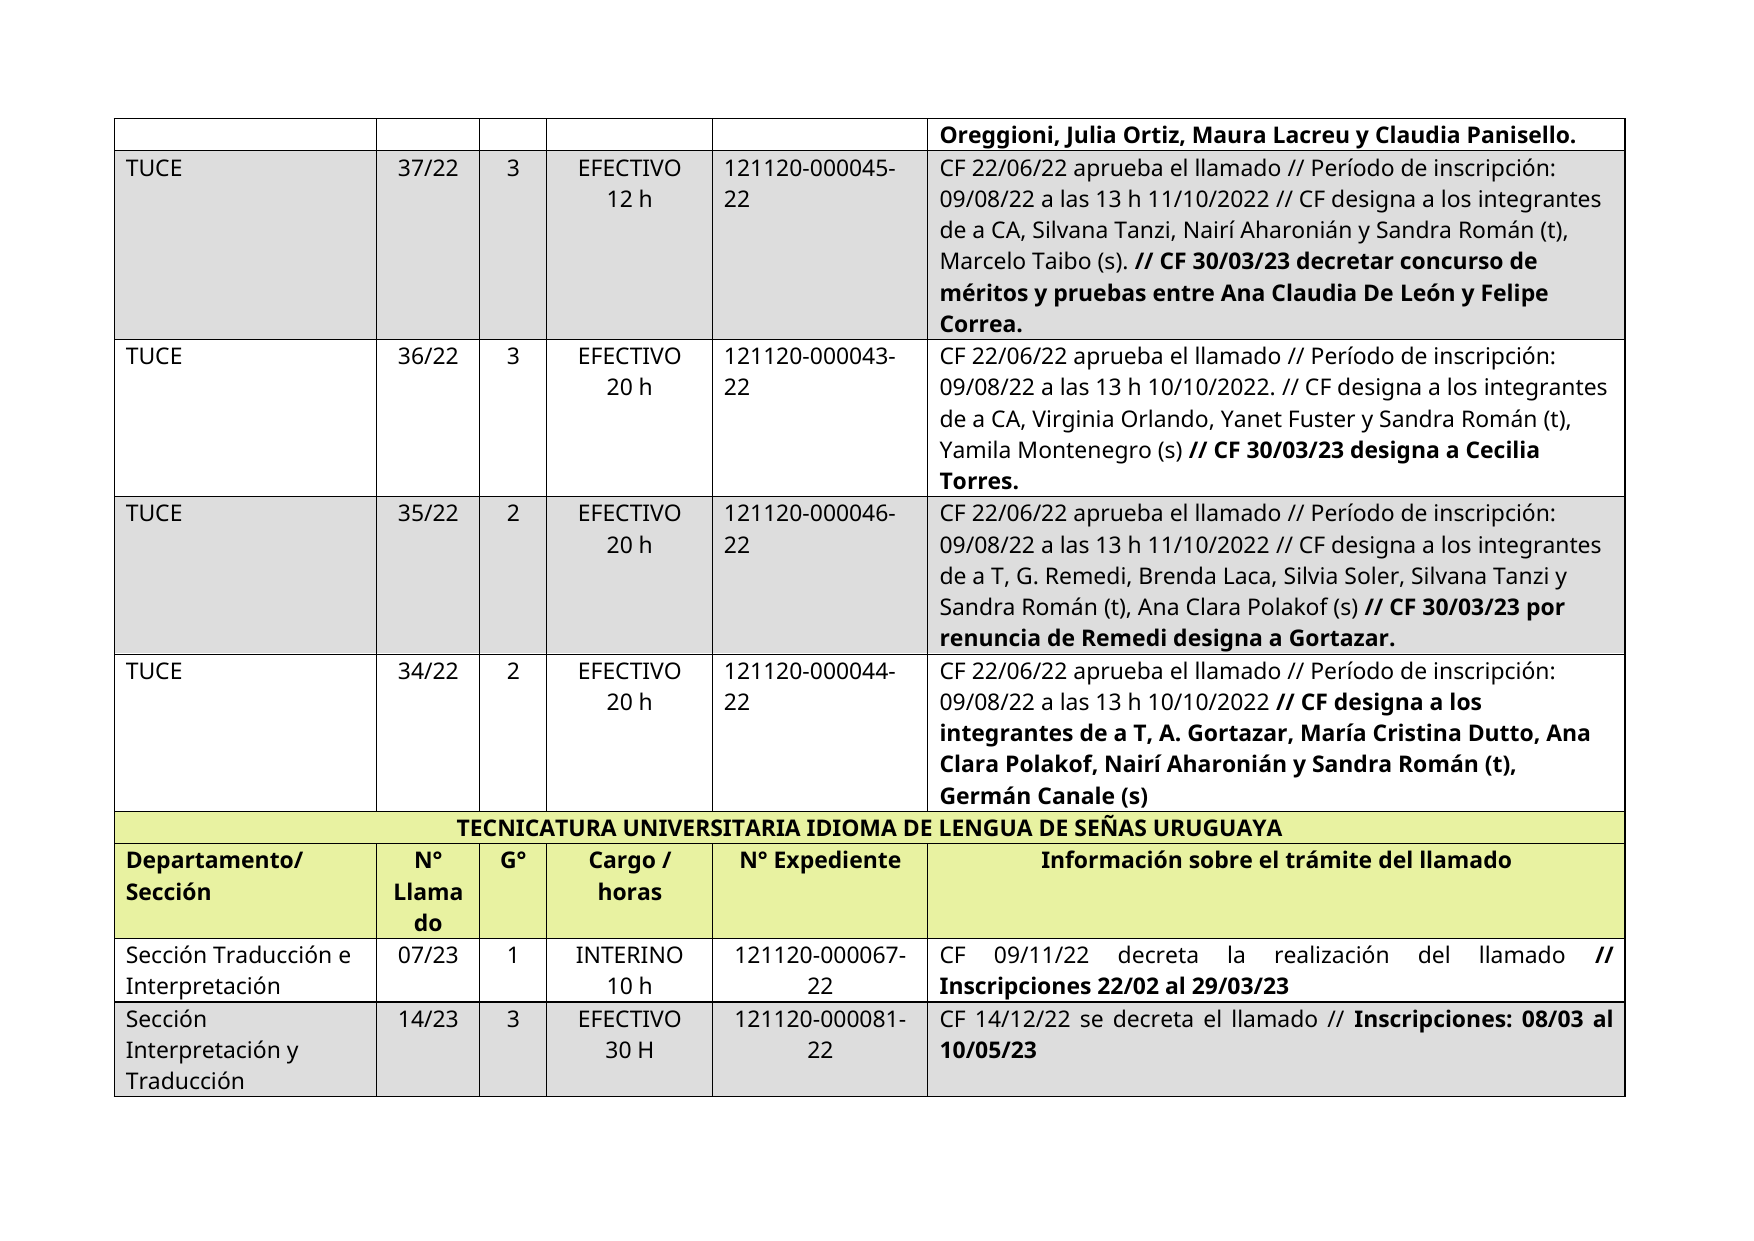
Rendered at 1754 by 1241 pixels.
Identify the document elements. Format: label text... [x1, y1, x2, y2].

table_cell 121120-000046-22 [713, 497, 927, 653]
table_cell 35/22 [377, 497, 479, 653]
table_cell 14/23 [377, 1003, 479, 1096]
table_cell TUCE [115, 151, 376, 339]
table_cell 1 [480, 939, 546, 1001]
table_cell CF 22/06/22 aprueba el llamado // Período de inscripción: 09/08/22 a las 13 h 11/10/2022 // CF designa a los integrantes de a CA, Silvana Tanzi, Nairí Aharonián y Sandra Román (t), Marcelo Taibo (s). // CF 30/03/23 decretar concurso de méritos y pruebas entre Ana Claudia De León y Felipe Correa. [928, 151, 1624, 339]
table_cell N° Llamado [377, 844, 479, 938]
table_cell 121120-000043-22 [713, 340, 927, 496]
table_cell 34/22 [377, 655, 479, 811]
table_cell [713, 119, 927, 150]
table_cell EFECTIVO 30 H [547, 1003, 712, 1096]
table_cell 121120-000045-22 [713, 151, 927, 339]
table_cell 3 [480, 1003, 546, 1096]
table_cell Sección Interpretación y Traducción [115, 1003, 376, 1096]
table_cell 2 [480, 497, 546, 653]
table_cell CF 22/06/22 aprueba el llamado // Período de inscripción: 09/08/22 a las 13 h 11/10/2022 // CF designa a los integrantes de a T, G. Remedi, Brenda Laca, Silvia Soler, Silvana Tanzi y Sandra Román (t), Ana Clara Polakof (s) // CF 30/03/23 por renuncia de Remedi designa a Gortazar. [928, 497, 1624, 653]
table_cell INTERINO 10 h [547, 939, 712, 1001]
table_cell Oreggioni, Julia Ortiz, Maura Lacreu y Claudia Panisello. [928, 119, 1624, 150]
table_cell CF 22/06/22 aprueba el llamado // Período de inscripción: 09/08/22 a las 13 h 10/10/2022. // CF designa a los integrantes de a CA, Virginia Orlando, Yanet Fuster y Sandra Román (t), Yamila Montenegro (s) // CF 30/03/23 designa a Cecilia Torres. [928, 340, 1624, 496]
table_cell Sección Traducción e Interpretación [115, 939, 376, 1001]
table_cell CF 09/11/22 decreta la realización del llamado // Inscripciones 22/02 al 29/03/23 [928, 939, 1624, 1001]
table_cell [377, 119, 479, 150]
table_cell 121120-000044-22 [713, 655, 927, 811]
table_cell 3 [480, 151, 546, 339]
table_cell EFECTIVO 20 h [547, 340, 712, 496]
table_cell [115, 119, 376, 150]
table_cell CF 22/06/22 aprueba el llamado // Período de inscripción: 09/08/22 a las 13 h 10/10/2022 // CF designa a los integrantes de a T, A. Gortazar, María Cristina Dutto, Ana Clara Polakof, Nairí Aharonián y Sandra Román (t), Germán Canale (s) [928, 655, 1624, 811]
table_cell Cargo / horas [547, 844, 712, 938]
table_cell G° [480, 844, 546, 938]
table_cell 2 [480, 655, 546, 811]
table_cell 37/22 [377, 151, 479, 339]
table_cell [480, 119, 546, 150]
table_cell 121120-000081-22 [713, 1003, 927, 1096]
table_cell EFECTIVO 20 h [547, 655, 712, 811]
table_cell N° Expediente [713, 844, 927, 938]
table_cell TUCE [115, 340, 376, 496]
table_cell 07/23 [377, 939, 479, 1001]
table_cell Departamento/Sección [115, 844, 376, 938]
table_cell 36/22 [377, 340, 479, 496]
table_cell TUCE [115, 655, 376, 811]
table_cell CF 14/12/22 se decreta el llamado // Inscripciones: 08/03 al 10/05/23 [928, 1003, 1624, 1096]
table_cell 121120-000067-22 [713, 939, 927, 1001]
table_cell EFECTIVO 20 h [547, 497, 712, 653]
table_cell TUCE [115, 497, 376, 653]
table_cell 3 [480, 340, 546, 496]
table_cell [547, 119, 712, 150]
table_cell TECNICATURA UNIVERSITARIA IDIOMA DE LENGUA DE SEÑAS URUGUAYA [115, 812, 1624, 843]
table_cell EFECTIVO 12 h [547, 151, 712, 339]
table_cell Información sobre el trámite del llamado [928, 844, 1624, 938]
